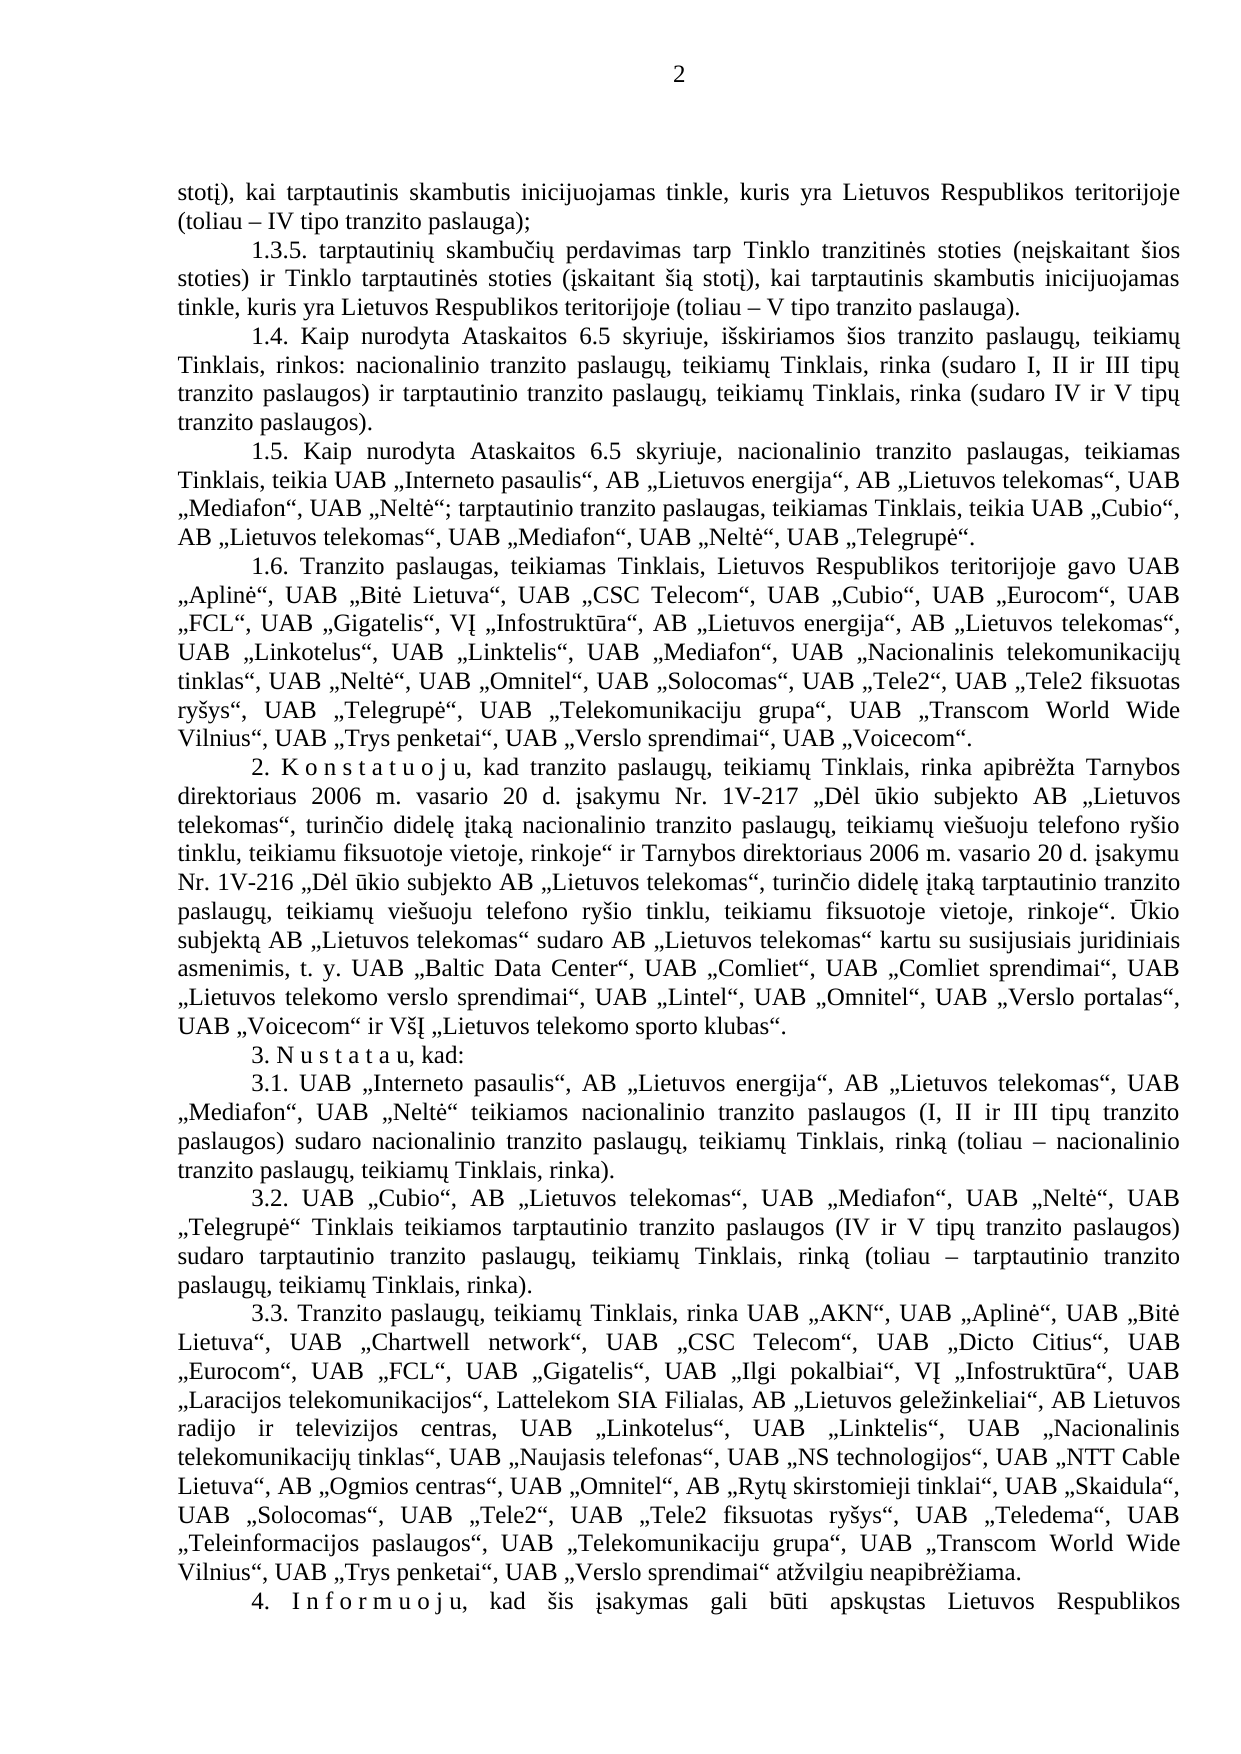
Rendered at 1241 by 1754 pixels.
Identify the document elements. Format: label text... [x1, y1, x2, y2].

text stotį), kai tarptautinis skambutis inicijuojamas tinkle, kuris yra Lietuvos Respublikos teritorijoje (toliau – IV tipo tranzito paslauga); [177, 177, 1181, 235]
text 3. Nustatau, kad: [177, 1040, 1181, 1068]
text 4. Informuoju, kad šis įsakymas gali būti apskųstas Lietuvos Respublikos [177, 1586, 1181, 1615]
text 3.3. Tranzito paslaugų, teikiamų Tinklais, rinka UAB „AKN“, UAB „Aplinė“, UAB „Bitė Lietuva“, UAB „Chartwell network“, UAB „CSC Telecom“, UAB „Dicto Citius“, UAB „Eurocom“, UAB „FCL“, UAB „Gigatelis“, UAB „Ilgi pokalbiai“, VĮ „Infostruktūra“, UAB „Laracijos telekomunikacijos“, Lattelekom SIA Filialas, AB „Lietuvos geležinkeliai“, AB Lietuvos radijo ir televizijos centras, UAB „Linkotelus“, UAB „Linktelis“, UAB „Nacionalinis telekomunikacijų tinklas“, UAB „Naujasis telefonas“, UAB „NS technologijos“, UAB „NTT Cable Lietuva“, AB „Ogmios centras“, UAB „Omnitel“, AB „Rytų skirstomieji tinklai“, UAB „Skaidula“, UAB „Solocomas“, UAB „Tele2“, UAB „Tele2 fiksuotas ryšys“, UAB „Teledema“, UAB „Teleinformacijos paslaugos“, UAB „Telekomunikaciju grupa“, UAB „Transcom World Wide Vilnius“, UAB „Trys penketai“, UAB „Verslo sprendimai“ atžvilgiu neapibrėžiama. [177, 1298, 1181, 1586]
text 1.5. Kaip nurodyta Ataskaitos 6.5 skyriuje, nacionalinio tranzito paslaugas, teikiamas Tinklais, teikia UAB „Interneto pasaulis“, AB „Lietuvos energija“, AB „Lietuvos telekomas“, UAB „Mediafon“, UAB „Neltė“; tarptautinio tranzito paslaugas, teikiamas Tinklais, teikia UAB „Cubio“, AB „Lietuvos telekomas“, UAB „Mediafon“, UAB „Neltė“, UAB „Telegrupė“. [177, 436, 1181, 551]
text 2. Konstatuoju, kad tranzito paslaugų, teikiamų Tinklais, rinka apibrėžta Tarnybos direktoriaus 2006 m. vasario 20 d. įsakymu Nr. 1V-217 „Dėl ūkio subjekto AB „Lietuvos telekomas“, turinčio didelę įtaką nacionalinio tranzito paslaugų, teikiamų viešuoju telefono ryšio tinklu, teikiamu fiksuotoje vietoje, rinkoje“ ir Tarnybos direktoriaus 2006 m. vasario 20 d. įsakymu Nr. 1V-216 „Dėl ūkio subjekto AB „Lietuvos telekomas“, turinčio didelę įtaką tarptautinio tranzito paslaugų, teikiamų viešuoju telefono ryšio tinklu, teikiamu fiksuotoje vietoje, rinkoje“. Ūkio subjektą AB „Lietuvos telekomas“ sudaro AB „Lietuvos telekomas“ kartu su susijusiais juridiniais asmenimis, t. y. UAB „Baltic Data Center“, UAB „Comliet“, UAB „Comliet sprendimai“, UAB „Lietuvos telekomo verslo sprendimai“, UAB „Lintel“, UAB „Omnitel“, UAB „Verslo portalas“, UAB „Voicecom“ ir VšĮ „Lietuvos telekomo sporto klubas“. [177, 752, 1181, 1040]
text 1.6. Tranzito paslaugas, teikiamas Tinklais, Lietuvos Respublikos teritorijoje gavo UAB „Aplinė“, UAB „Bitė Lietuva“, UAB „CSC Telecom“, UAB „Cubio“, UAB „Eurocom“, UAB „FCL“, UAB „Gigatelis“, VĮ „Infostruktūra“, AB „Lietuvos energija“, AB „Lietuvos telekomas“, UAB „Linkotelus“, UAB „Linktelis“, UAB „Mediafon“, UAB „Nacionalinis telekomunikacijų tinklas“, UAB „Neltė“, UAB „Omnitel“, UAB „Solocomas“, UAB „Tele2“, UAB „Tele2 fiksuotas ryšys“, UAB „Telegrupė“, UAB „Telekomunikaciju grupa“, UAB „Transcom World Wide Vilnius“, UAB „Trys penketai“, UAB „Verslo sprendimai“, UAB „Voicecom“. [177, 551, 1181, 752]
text 3.2. UAB „Cubio“, AB „Lietuvos telekomas“, UAB „Mediafon“, UAB „Neltė“, UAB „Telegrupė“ Tinklais teikiamos tarptautinio tranzito paslaugos (IV ir V tipų tranzito paslaugos) sudaro tarptautinio tranzito paslaugų, teikiamų Tinklais, rinką (toliau – tarptautinio tranzito paslaugų, teikiamų Tinklais, rinka). [177, 1183, 1181, 1298]
text 1.3.5. tarptautinių skambučių perdavimas tarp Tinklo tranzitinės stoties (neįskaitant šios stoties) ir Tinklo tarptautinės stoties (įskaitant šią stotį), kai tarptautinis skambutis inicijuojamas tinkle, kuris yra Lietuvos Respublikos teritorijoje (toliau – V tipo tranzito paslauga). [177, 235, 1181, 321]
text 1.4. Kaip nurodyta Ataskaitos 6.5 skyriuje, išskiriamos šios tranzito paslaugų, teikiamų Tinklais, rinkos: nacionalinio tranzito paslaugų, teikiamų Tinklais, rinka (sudaro I, II ir III tipų tranzito paslaugos) ir tarptautinio tranzito paslaugų, teikiamų Tinklais, rinka (sudaro IV ir V tipų tranzito paslaugos). [177, 321, 1181, 436]
text 3.1. UAB „Interneto pasaulis“, AB „Lietuvos energija“, AB „Lietuvos telekomas“, UAB „Mediafon“, UAB „Neltė“ teikiamos nacionalinio tranzito paslaugos (I, II ir III tipų tranzito paslaugos) sudaro nacionalinio tranzito paslaugų, teikiamų Tinklais, rinką (toliau – nacionalinio tranzito paslaugų, teikiamų Tinklais, rinka). [177, 1068, 1181, 1183]
